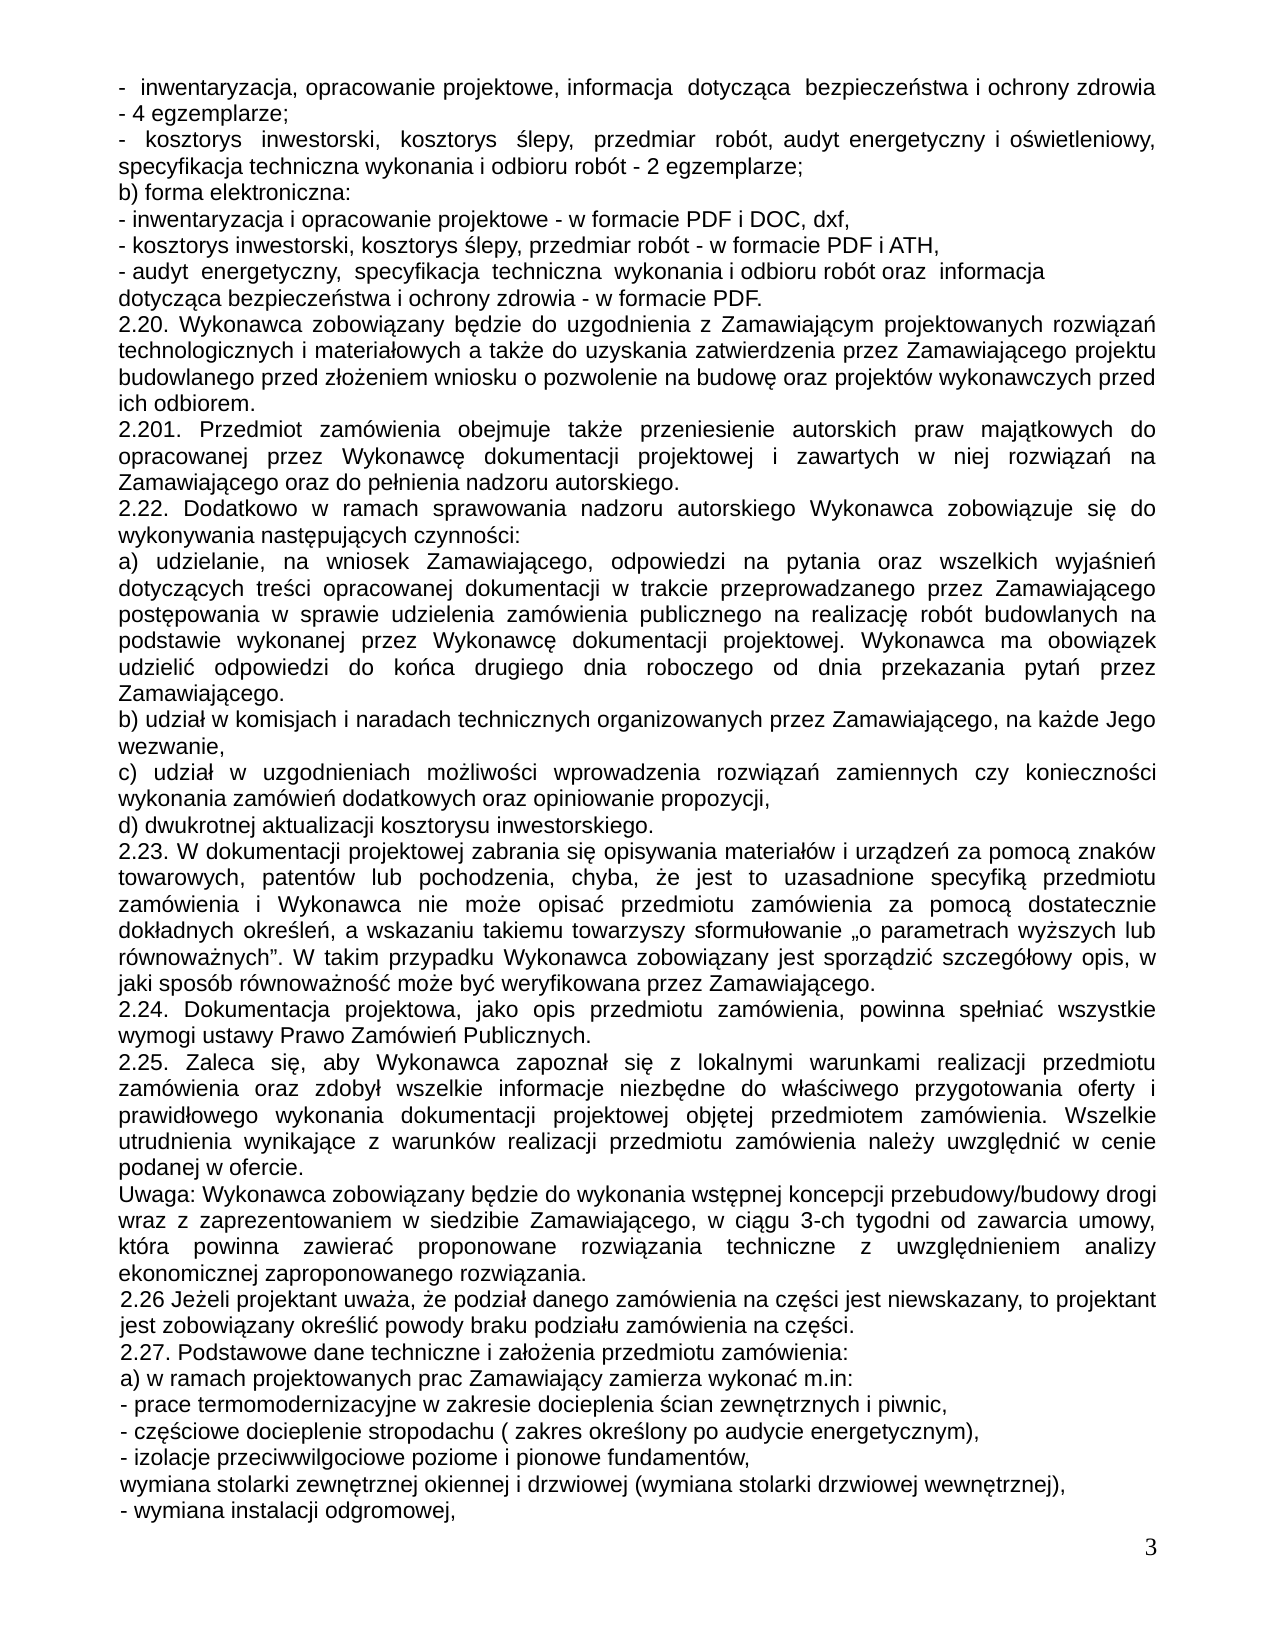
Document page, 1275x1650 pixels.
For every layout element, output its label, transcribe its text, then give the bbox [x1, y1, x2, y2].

text d) dwukrotnej aktualizacji kosztorysu inwestorskiego. [118, 812, 1157, 838]
text - izolacje przeciwwilgociowe poziome i pionowe fundamentów, [120, 1444, 1157, 1471]
text 2.24. Dokumentacja projektowa, jako opis przedmiotu zamówienia, powinna spełniać wszystkie wymogi ustawy Prawo Zamówień Publicznych. [118, 996, 1157, 1049]
text 2.22. Dodatkowo w ramach sprawowania nadzoru autorskiego Wykonawca zobowiązuje się do wykonywania następujących czynności: [118, 495, 1157, 548]
text - częściowe docieplenie stropodachu ( zakres określony po audycie energetycznym), [120, 1418, 1157, 1444]
text dotycząca bezpieczeństwa i ochrony zdrowia - w formacie PDF. [118, 284, 1157, 311]
text 2.23. W dokumentacji projektowej zabrania się opisywania materiałów i urządzeń za pomocą znaków towarowych, patentów lub pochodzenia, chyba, że jest to uzasadnione specyfiką przedmiotu zamówienia i Wykonawca nie może opisać przedmiotu zamówienia za pomocą dostatecznie dokładnych określeń, a wskazaniu takiemu towarzyszy sformułowanie „o parametrach wyższych lub równoważnych”. W takim przypadku Wykonawca zobowiązany jest sporządzić szczegółowy opis, w jaki sposób równoważność może być weryfikowana przez Zamawiającego. [118, 838, 1157, 996]
text a) w ramach projektowanych prac Zamawiający zamierza wykonać m.in: [120, 1365, 1157, 1391]
text c) udział w uzgodnieniach możliwości wprowadzenia rozwiązań zamiennych czy konieczności wykonania zamówień dodatkowych oraz opiniowanie propozycji, [118, 759, 1157, 812]
text 2.20. Wykonawca zobowiązany będzie do uzgodnienia z Zamawiającym projektowanych rozwiązań technologicznych i materiałowych a także do uzyskania zatwierdzenia przez Zamawiającego projektu budowlanego przed złożeniem wniosku o pozwolenie na budowę oraz projektów wykonawczych przed ich odbiorem. [118, 311, 1157, 416]
text Uwaga: Wykonawca zobowiązany będzie do wykonania wstępnej koncepcji przebudowy/budowy drogi wraz z zaprezentowaniem w siedzibie Zamawiającego, w ciągu 3-ch tygodni od zawarcia umowy, która powinna zawierać proponowane rozwiązania techniczne z uwzględnieniem analizy ekonomicznej zaproponowanego rozwiązania. [118, 1181, 1157, 1286]
text b) forma elektroniczna: [118, 179, 1157, 206]
text a) udzielanie, na wniosek Zamawiającego, odpowiedzi na pytania oraz wszelkich wyjaśnień dotyczących treści opracowanej dokumentacji w trakcie przeprowadzanego przez Zamawiającego postępowania w sprawie udzielenia zamówienia publicznego na realizację robót budowlanych na podstawie wykonanej przez Wykonawcę dokumentacji projektowej. Wykonawca ma obowiązek udzielić odpowiedzi do końca drugiego dnia roboczego od dnia przekazania pytań przez Zamawiającego. [118, 548, 1157, 706]
text - wymiana instalacji odgromowej, [120, 1497, 1157, 1523]
text b) udział w komisjach i naradach technicznych organizowanych przez Zamawiającego, na każde Jego wezwanie, [118, 706, 1157, 759]
text - kosztorys inwestorski, kosztorys ślepy, przedmiar robót - w formacie PDF i ATH, [118, 232, 1157, 258]
text 2.26 Jeżeli projektant uważa, że podział danego zamówienia na części jest niewskazany, to projektant jest zobowiązany określić powody braku podziału zamówienia na części. [120, 1286, 1157, 1339]
text 2.27. Podstawowe dane techniczne i założenia przedmiotu zamówienia: [120, 1339, 1157, 1365]
text - inwentaryzacja, opracowanie projektowe, informacja dotycząca bezpieczeństwa i ochrony zdrowia - 4 egzemplarze; [118, 74, 1157, 126]
text - audyt energetyczny, specyfikacja techniczna wykonania i odbioru robót oraz informacja [118, 258, 1157, 284]
text 2.201. Przedmiot zamówienia obejmuje także przeniesienie autorskich praw majątkowych do opracowanej przez Wykonawcę dokumentacji projektowej i zawartych w niej rozwiązań na Zamawiającego oraz do pełnienia nadzoru autorskiego. [118, 416, 1157, 495]
text - inwentaryzacja i opracowanie projektowe - w formacie PDF i DOC, dxf, [118, 206, 1157, 232]
text - prace termomodernizacyjne w zakresie docieplenia ścian zewnętrznych i piwnic, [120, 1391, 1157, 1418]
text - kosztorys inwestorski, kosztorys ślepy, przedmiar robót, audyt energetyczny i oświetleniowy, specyfikacja techniczna wykonania i odbioru robót - 2 egzemplarze; [118, 126, 1157, 179]
text wymiana stolarki zewnętrznej okiennej i drzwiowej (wymiana stolarki drzwiowej wewnętrznej), [120, 1471, 1157, 1497]
text 2.25. Zaleca się, aby Wykonawca zapoznał się z lokalnymi warunkami realizacji przedmiotu zamówienia oraz zdobył wszelkie informacje niezbędne do właściwego przygotowania oferty i prawidłowego wykonania dokumentacji projektowej objętej przedmiotem zamówienia. Wszelkie utrudnienia wynikające z warunków realizacji przedmiotu zamówienia należy uwzględnić w cenie podanej w ofercie. [118, 1049, 1157, 1181]
